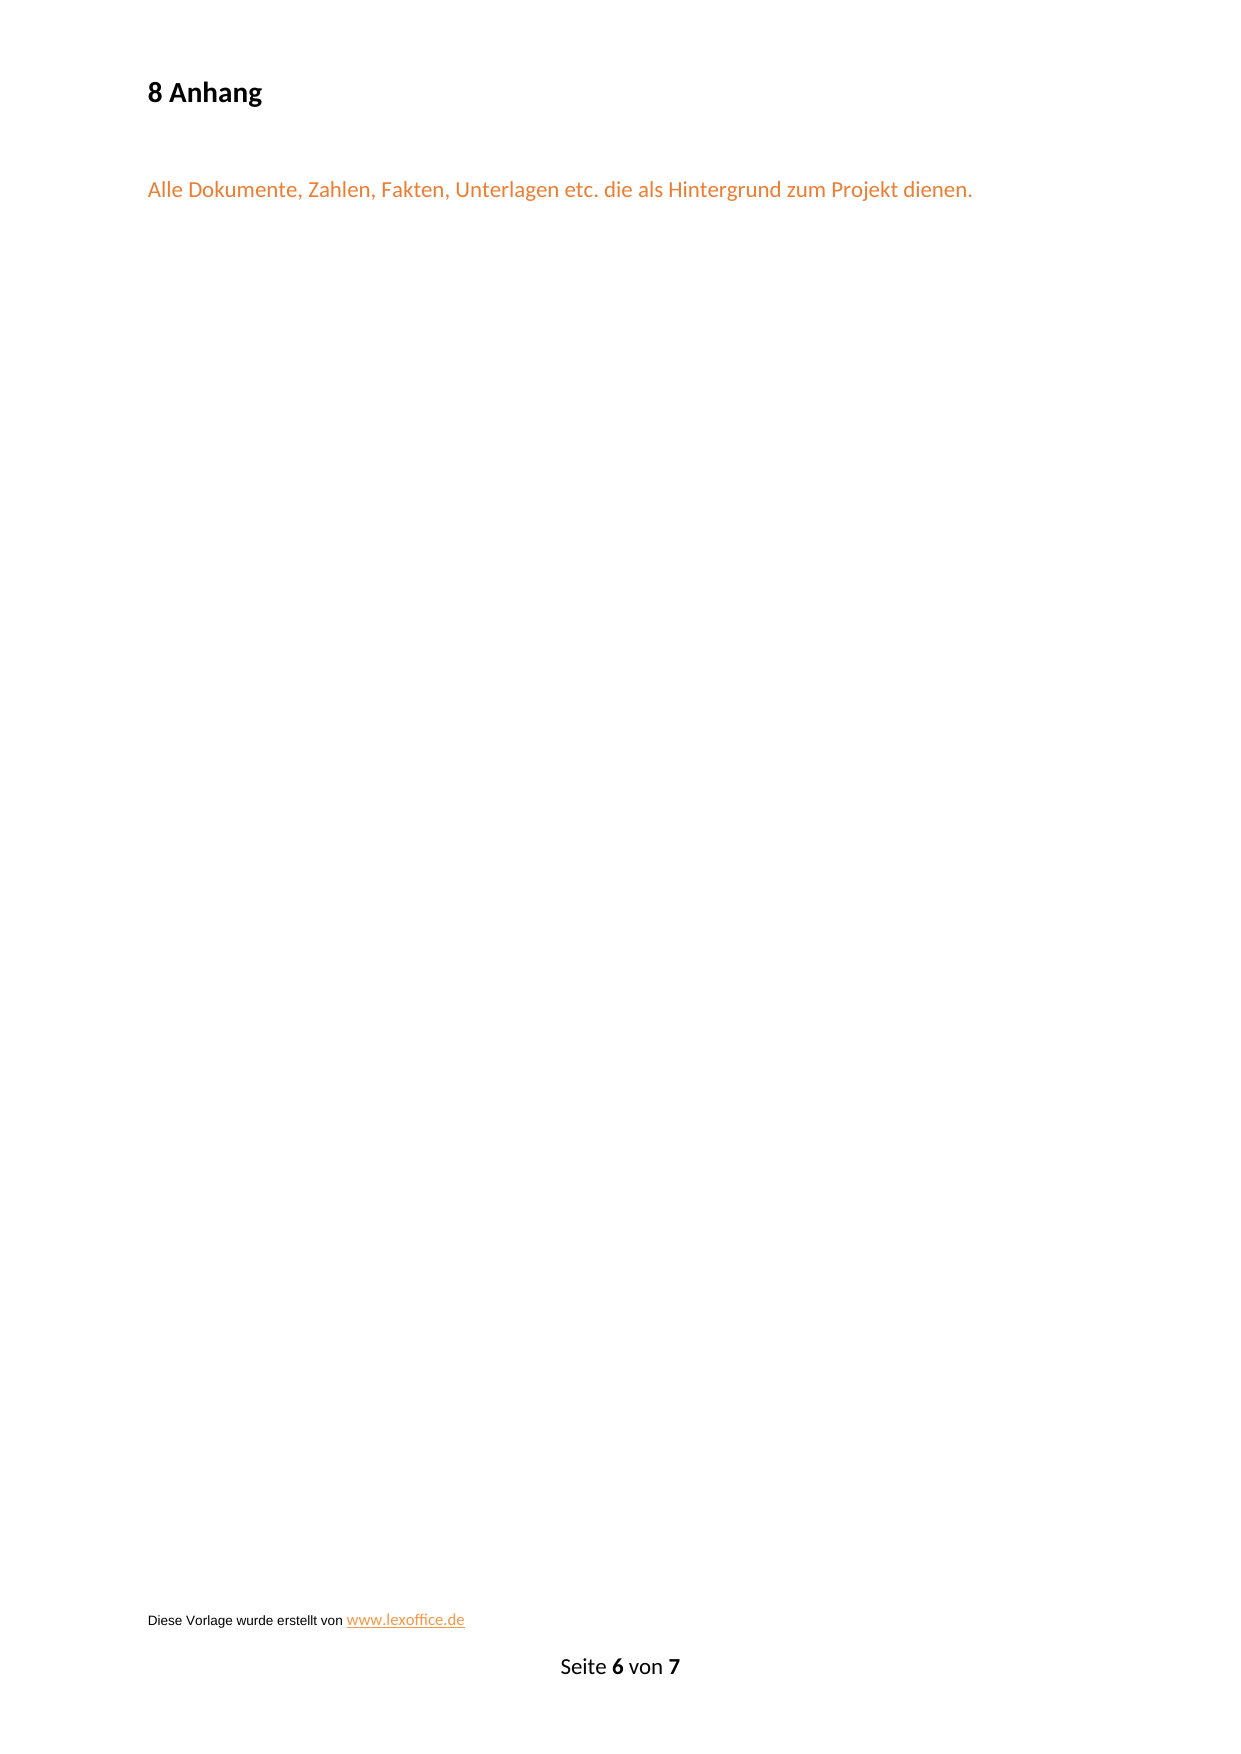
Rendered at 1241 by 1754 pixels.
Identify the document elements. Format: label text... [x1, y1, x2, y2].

text 8 Anhang [148, 74, 1093, 109]
text Alle Dokumente, Zahlen, Fakten, Unterlagen etc. die als Hintergrund zum Projekt dienen. [148, 175, 1093, 203]
